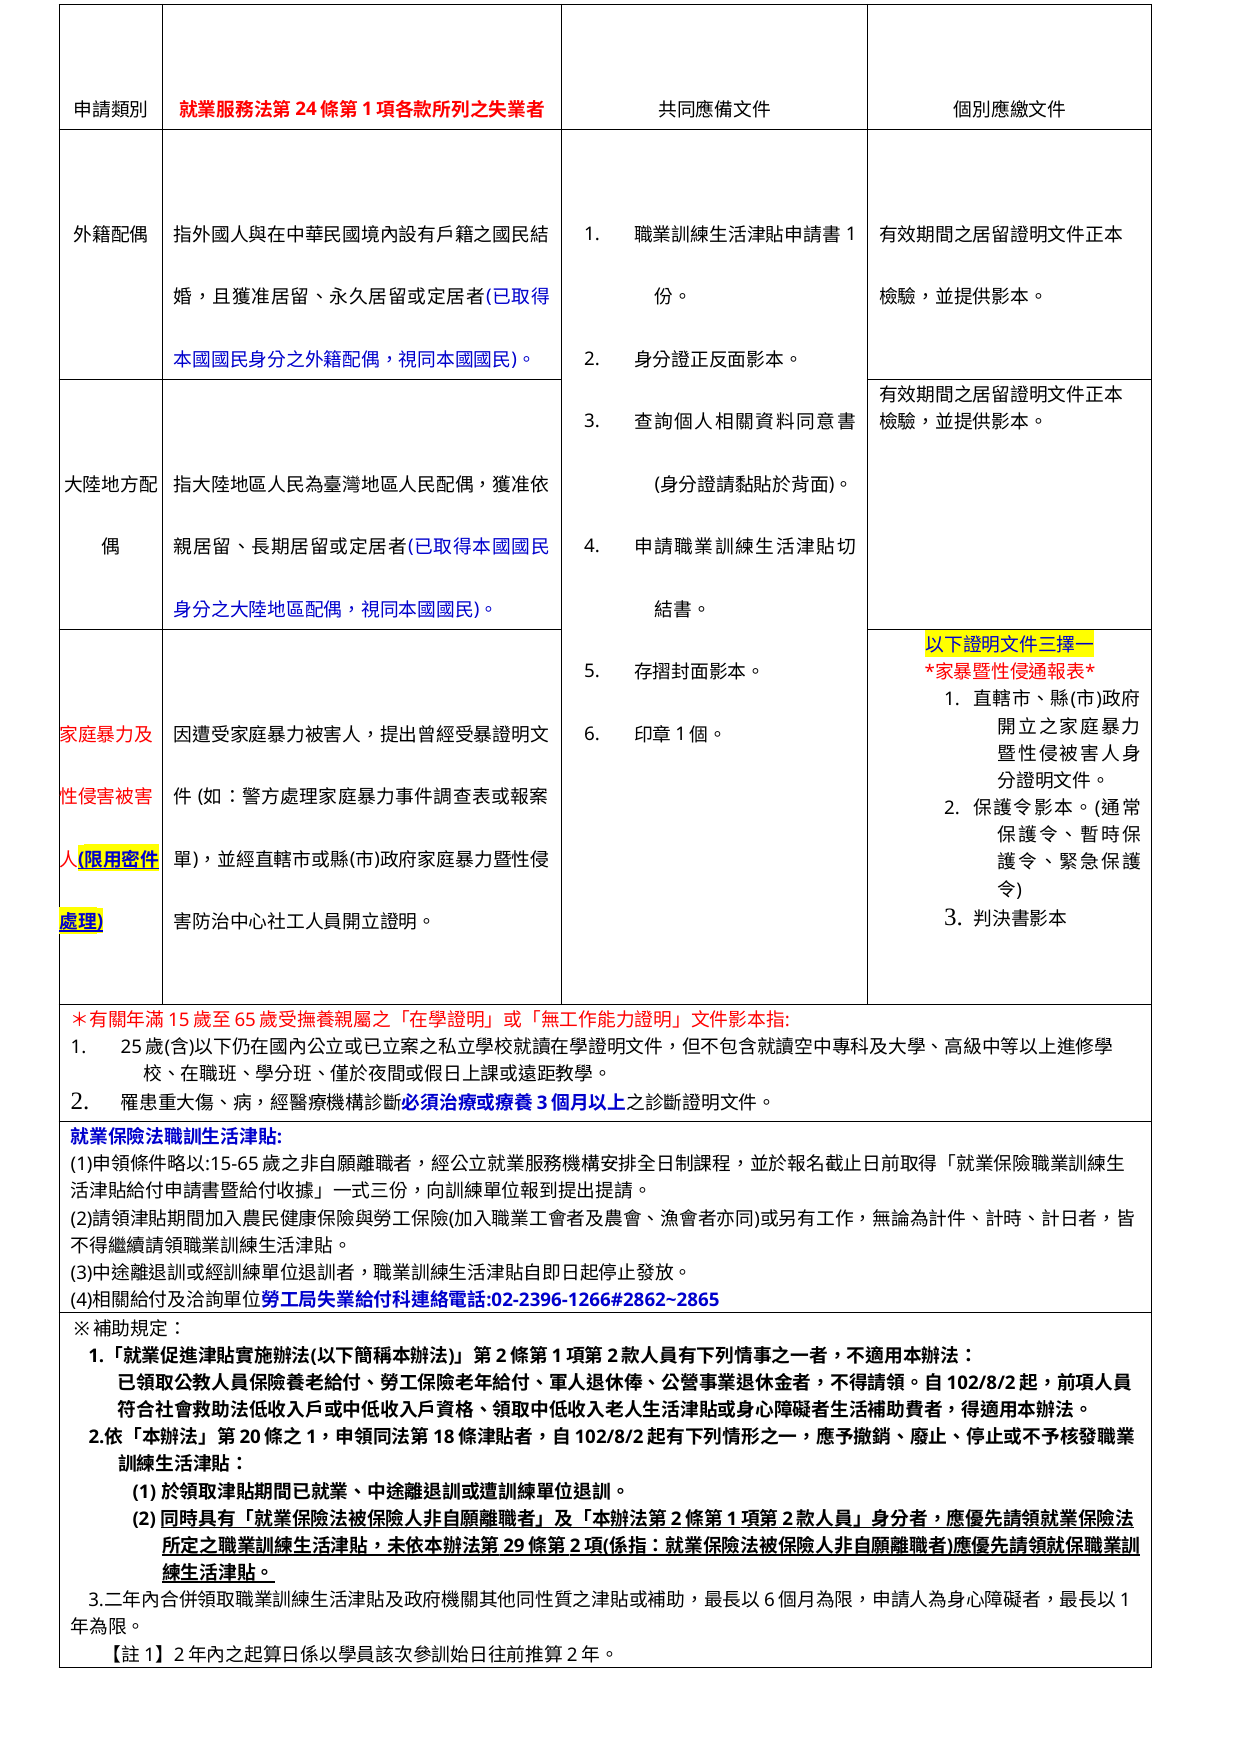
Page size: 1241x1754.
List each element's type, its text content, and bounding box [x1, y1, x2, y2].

table_cell 大陸地方配偶 [60, 380, 162, 629]
table_header 個別應繳文件 [868, 5, 1151, 129]
table_cell ※補助規定： 1.「就業促進津貼實施辦法(以下簡稱本辦法)」第2條第1項第2款人員有下列情事之一者，不適用本辦法： 已領取公教人員保險養老給付、勞工保險老年給付、軍人退休俸、公營事業退休金者，不得請領。自102/8/2起，前項人員符合社會救助法低收入戶或中低收入戶資格、領取中低收入老人生活津貼或身心障礙者生活補助費者，得適用本辦法。 2.依「本辦法」第20條之1，申領同法第18條津貼者，自102/8/2起有下列情形之一，應予撤銷、廢止、停止或不予核發職業訓練生活津貼： (1) 於領取津貼期間已就業、中途離退訓或遭訓練單位退訓。 (2) 同時具有「就業保險法被保險人非自願離職者」及「本辦法第2條第1項第2款人員」身分者，應優先請領就業保險法所定之職業訓練生活津貼，未依本辦法第29條第2項(係指：就業保險法被保險人非自願離職者)應優先請領就保職業訓練生活津貼。 3.二年內合併領取職業訓練生活津貼及政府機關其他同性質之津貼或補助，最長以6個月為限，申請人為身心障礙者，最長以1年為限。 【註1】2年內之起算日係以學員該次參訓始日往前推算2年。 [60, 1313, 1151, 1667]
table_header 共同應備文件 [562, 5, 867, 129]
table_cell 有效期間之居留證明文件正本檢驗，並提供影本。 [868, 130, 1151, 379]
table_cell 就業保險法職訓生活津貼: (1)申領條件略以:15-65歲之非自願離職者，經公立就業服務機構安排全日制課程，並於報名截止日前取得「就業保險職業訓練生活津貼給付申請書暨給付收據」一式三份，向訓練單位報到提出提請。 (2)請領津貼期間加入農民健康保險與勞工保險(加入職業工會者及農會、漁會者亦同)或另有工作，無論為計件、計時、計日者，皆不得繼續請領職業訓練生活津貼。 (3)中途離退訓或經訓練單位退訓者，職業訓練生活津貼自即日起停止發放。 (4)相關給付及洽詢單位勞工局失業給付科連絡電話:02-2396-1266#2862~2865 [60, 1122, 1151, 1312]
table_cell 職業訓練生活津貼申請書1份。 身分證正反面影本。 查詢個人相關資料同意書(身分證請黏貼於背面)。 申請職業訓練生活津貼切結書。 存摺封面影本。 印章1個。 [562, 130, 867, 1004]
table_cell 因遭受家庭暴力被害人，提出曾經受暴證明文件 (如：警方處理家庭暴力事件調查表或報案單)，並經直轄市或縣(市)政府家庭暴力暨性侵害防治中心社工人員開立證明。 [163, 630, 561, 1004]
table_cell 以下證明文件三擇一 *家暴暨性侵通報表* 直轄市、縣(市)政府開立之家庭暴力暨性侵被害人身分證明文件。 保護令影本。(通常保護令、暫時保護令、緊急保護令) 判決書影本 [868, 630, 1151, 1004]
table_cell ＊有關年滿15歲至65歲受撫養親屬之「在學證明」或「無工作能力證明」文件影本指: 25歲(含)以下仍在國內公立或已立案之私立學校就讀在學證明文件，但不包含就讀空中專科及大學、高級中等以上進修學校、在職班、學分班、僅於夜間或假日上課或遠距教學。 罹患重大傷、病，經醫療機構診斷必須治療或療養3個月以上之診斷證明文件。 [60, 1005, 1151, 1121]
table_cell 家庭暴力及性侵害被害人(限用密件處理) [60, 630, 162, 1004]
table_header 就業服務法第24條第1項各款所列之失業者 [163, 5, 561, 129]
table_cell 指外國人與在中華民國境內設有戶籍之國民結婚，且獲准居留、永久居留或定居者(已取得本國國民身分之外籍配偶，視同本國國民)。 [163, 130, 561, 379]
table_header 申請類別 [60, 5, 162, 129]
table_cell 外籍配偶 [60, 130, 162, 379]
table_cell 指大陸地區人民為臺灣地區人民配偶，獲准依親居留、長期居留或定居者(已取得本國國民身分之大陸地區配偶，視同本國國民)。 [163, 380, 561, 629]
table_cell 有效期間之居留證明文件正本檢驗，並提供影本。 [868, 380, 1151, 629]
